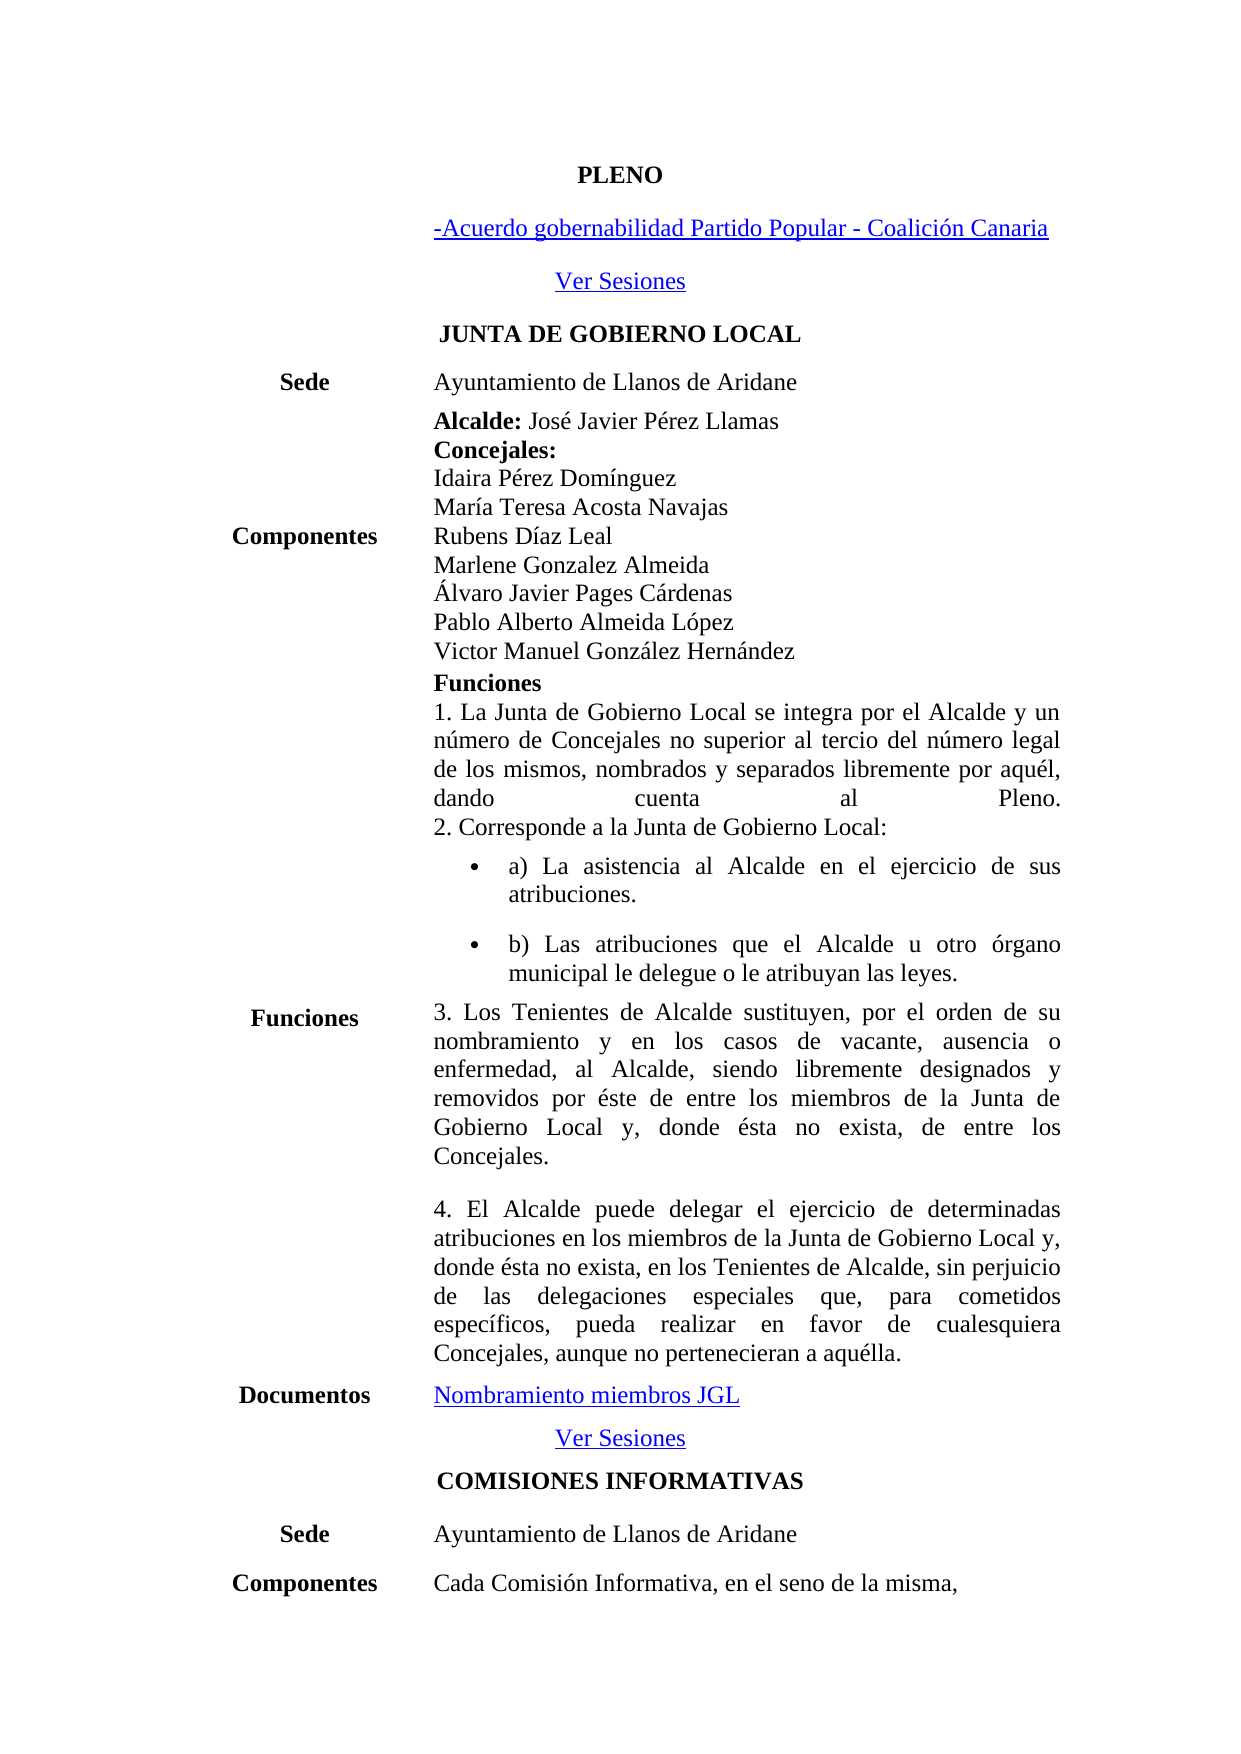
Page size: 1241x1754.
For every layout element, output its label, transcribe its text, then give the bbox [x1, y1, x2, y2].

table_cell Ver Sesiones [177, 254, 1063, 307]
table_cell [177, 201, 432, 254]
table_header JUNTA DE GOBIERNO LOCAL [177, 307, 1063, 359]
table_cell Componentes [177, 1559, 432, 1606]
table_cell -Acuerdo gobernabilidad Partido Popular - Coalición Canaria [432, 201, 1063, 254]
table_cell Funciones 1. La Junta de Gobierno Local se integra por el Alcalde y un número de Concejales no superior al tercio del número legal de los mismos, nombrados y separados libremente por aquél, dando cuenta al Pleno. 2. Corresponde a la Junta de Gobierno Local: a) La asistencia al Alcalde en el ejercicio de sus atribuciones. b) Las atribuciones que el Alcalde u otro órgano municipal le delegue o le atribuyan las leyes. 3. Los Tenientes de Alcalde sustituyen, por el orden de su nombramiento y en los casos de vacante, ausencia o enfermedad, al Alcalde, siendo libremente designados y removidos por éste de entre los miembros de la Junta de Gobierno Local y, donde ésta no exista, de entre los Concejales. 4. El Alcalde puede delegar el ejercicio de determinadas atribuciones en los miembros de la Junta de Gobierno Local y, donde ésta no exista, en los Tenientes de Alcalde, sin perjuicio de las delegaciones especiales que, para cometidos específicos, pueda realizar en favor de cualesquiera Concejales, aunque no pertenecieran a aquélla. [432, 666, 1063, 1369]
table_cell Alcalde: José Javier Pérez Llamas Concejales: Idaira Pérez Domínguez María Teresa Acosta Navajas Rubens Díaz Leal Marlene Gonzalez Almeida Álvaro Javier Pages Cárdenas Pablo Alberto Almeida López Victor Manuel González Hernández [432, 405, 1063, 666]
table_cell Nombramiento miembros JGL [432, 1369, 1063, 1421]
table_cell Ver Sesiones [177, 1421, 1063, 1453]
table_cell Sede [177, 359, 432, 404]
table_cell Componentes [177, 405, 432, 666]
table_cell Cada Comisión Informativa, en el seno de la misma, [432, 1559, 1063, 1606]
table_cell Sede [177, 1507, 432, 1559]
table_cell Documentos [177, 1369, 432, 1421]
table_cell Funciones [177, 666, 432, 1369]
table_cell Ayuntamiento de Llanos de Aridane [432, 1507, 1063, 1559]
table_header COMISIONES INFORMATIVAS [177, 1453, 1063, 1507]
table_header PLENO [177, 148, 1063, 201]
table_cell Ayuntamiento de Llanos de Aridane [432, 359, 1063, 404]
